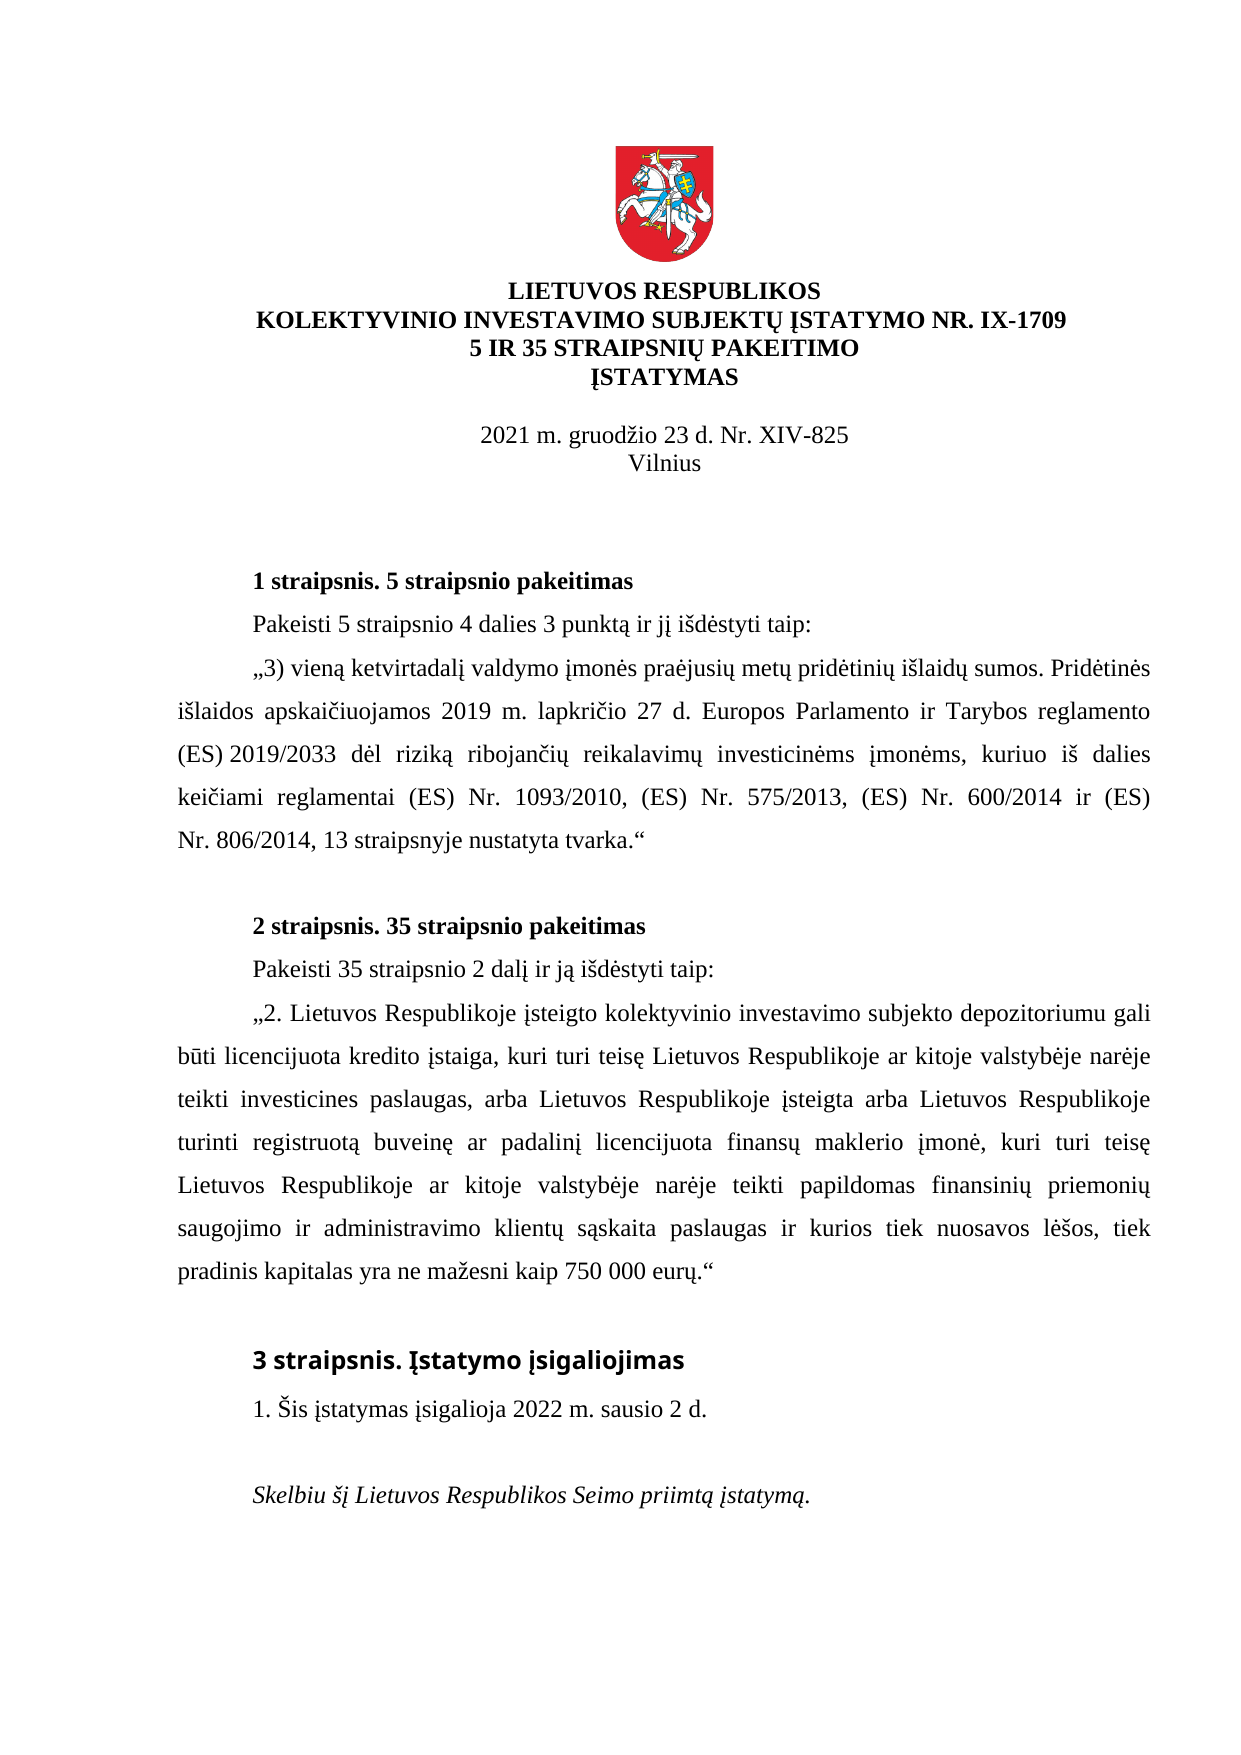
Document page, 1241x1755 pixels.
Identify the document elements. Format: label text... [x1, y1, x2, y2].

text LIETUVOS RESPUBLIKOS [177, 276, 1152, 305]
text 2 straipsnis. 35 straipsnio pakeitimas [177, 911, 1152, 940]
text „2. Lietuvos Respublikoje įsteigto kolektyvinio investavimo subjekto depozitoriumu gali būti licencijuota kredito įstaiga, kuri turi teisę Lietuvos Respublikoje ar kitoje valstybėje narėje teikti investicines paslaugas, arba Lietuvos Respublikoje įsteigta arba Lietuvos Respublikoje turinti registruotą buveinę ar padalinį licencijuota finansų maklerio įmonė, kuri turi teisę Lietuvos Respublikoje ar kitoje valstybėje narėje teikti papildomas finansinių priemonių saugojimo ir administravimo klientų sąskaita paslaugas ir kurios tiek nuosavos lėšos, tiek pradinis kapitalas yra ne mažesni kaip 750 000 eurų.“ [177, 998, 1152, 1285]
text ĮSTATYMAS [177, 362, 1152, 391]
text 2021 m. gruodžio 23 d. Nr. XIV-825 [177, 420, 1152, 448]
text 3 straipsnis. Įstatymo įsigaliojimas [252, 1343, 1152, 1377]
text Vilnius [177, 448, 1152, 477]
text Skelbiu šį Lietuvos Respublikos Seimo priimtą įstatymą. [177, 1480, 1152, 1509]
text 1 straipsnis. 5 straipsnio pakeitimas [177, 566, 1152, 595]
text 1. Šis įstatymas įsigalioja 2022 m. sausio 2 d. [252, 1394, 1152, 1422]
text Pakeisti 5 straipsnio 4 dalies 3 punktą ir jį išdėstyti taip: [177, 609, 1152, 638]
text „3) vieną ketvirtadalį valdymo įmonės praėjusių metų pridėtinių išlaidų sumos. Pridėtinės išlaidos apskaičiuojamos 2019 m. lapkričio 27 d. Europos Parlamento ir Tarybos reglamento (ES) 2019/2033 dėl riziką ribojančių reikalavimų investicinėms įmonėms, kuriuo iš dalies keičiami reglamentai (ES) Nr. 1093/2010, (ES) Nr. 575/2013, (ES) Nr. 600/2014 ir (ES) Nr. 806/2014, 13 straipsnyje nustatyta tvarka.“ [177, 653, 1152, 854]
text KOLEKTYVINIO INVESTAVIMO SUBJEKTŲ ĮSTATYMO NR. IX-1709 5 ir 35 STRAIPSNIŲ PAKEITIMO [177, 305, 1152, 362]
text Pakeisti 35 straipsnio 2 dalį ir ją išdėstyti taip: [177, 954, 1152, 983]
